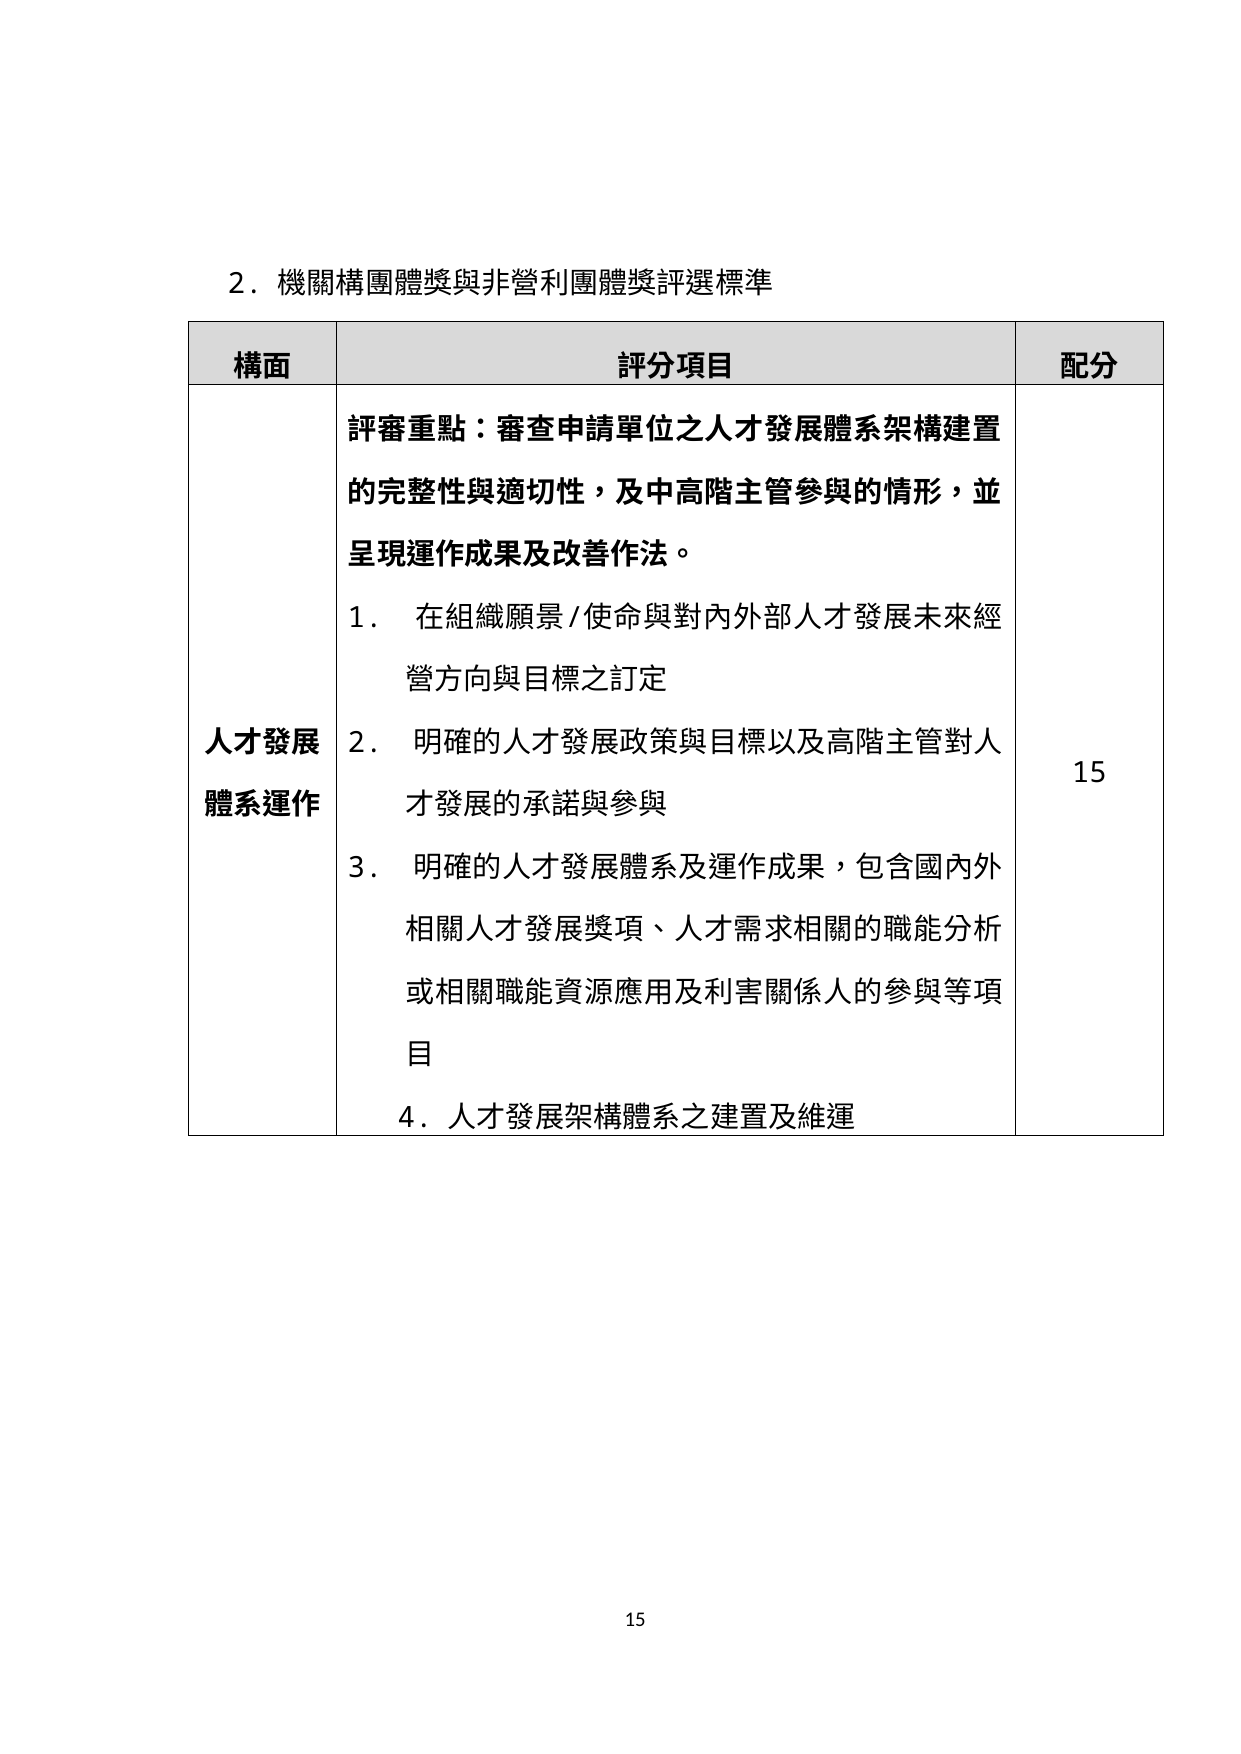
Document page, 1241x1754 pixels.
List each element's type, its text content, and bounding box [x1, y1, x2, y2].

table_cell 15 [1016, 385, 1163, 1135]
table_cell 人才發展體系運作 [189, 385, 336, 1135]
list 機關構團體獎與非營利團體獎評選標準 [227, 239, 1092, 302]
table_header 配分 [1016, 322, 1163, 384]
table_header 評分項目 [337, 322, 1015, 384]
table_cell 評審重點：審查申請單位之人才發展體系架構建置的完整性與適切性，及中高階主管參與的情形，並呈現運作成果及改善作法。 1. 在組織願景/使命與對內外部人才發展未來經營方向與目標之訂定 2. 明確的人才發展政策與目標以及高階主管對人才發展的承諾與參與 3. 明確的人才發展體系及運作成果，包含國內外相關人才發展獎項、人才需求相關的職能分析或相關職能資源應用及利害關係人的參與等項目 人才發展架構體系之建置及維運 [337, 385, 1015, 1135]
table_header 構面 [189, 322, 336, 384]
